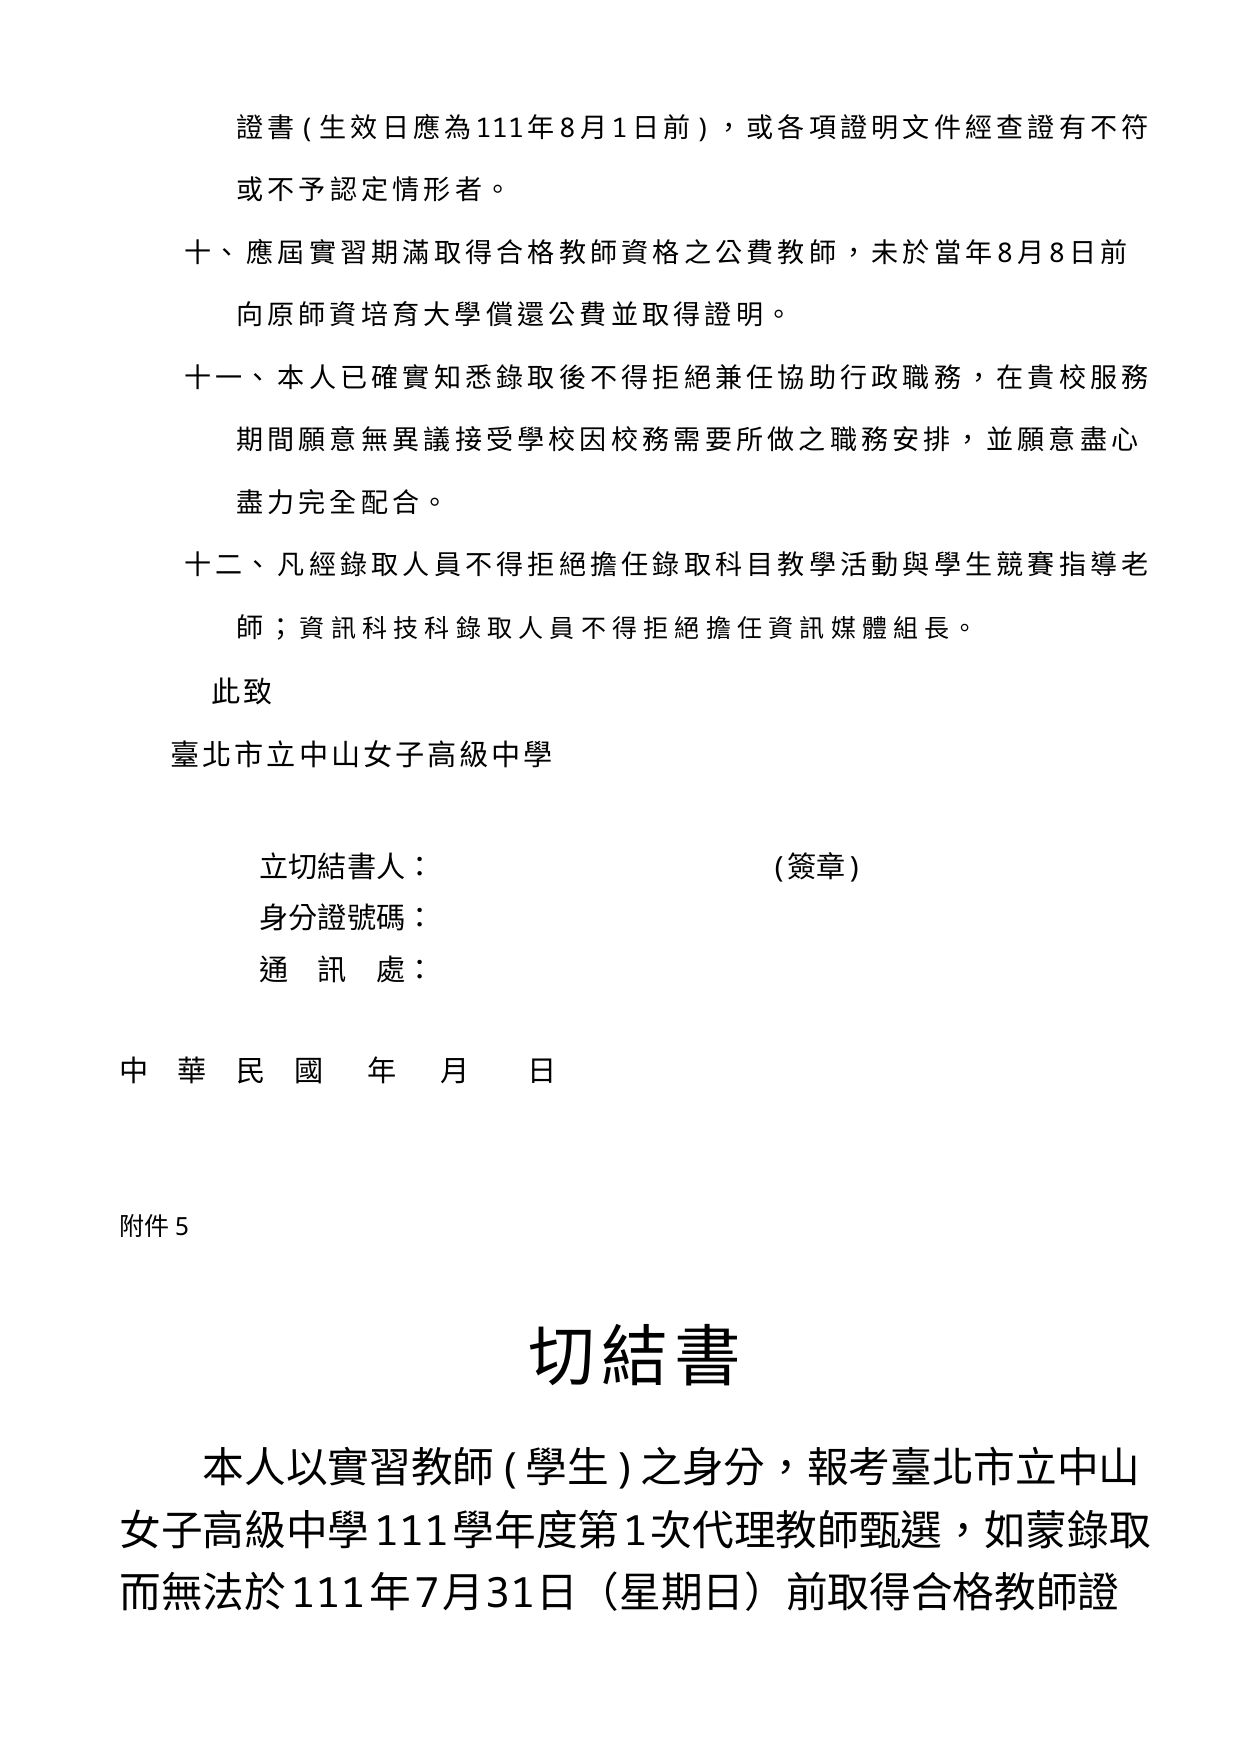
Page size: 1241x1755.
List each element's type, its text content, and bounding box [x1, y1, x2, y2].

text 十一、本人已確實知悉錄取後不得拒絕兼任協助行政職務，在貴校服務期間願意無異議接受學校因校務需要所做之職務安排，並願意盡心盡力完全配合。 [178, 334, 1151, 521]
text 切結書 [119, 1279, 1151, 1404]
text 立切結書人： (簽章) [119, 843, 1151, 886]
text 臺北市立中山女子高級中學 [130, 740, 1151, 771]
text 證書(生效日應為111年8月1日前)，或各項證明文件經查證有不符或不予認定情形者。 [178, 84, 1151, 209]
text 身分證號碼： [119, 895, 1151, 937]
text 此致 [130, 677, 1151, 709]
text 本人以實習教師(學生)之身分，報考臺北市立中山女子高級中學111學年度第1次代理教師甄選，如蒙錄取而無法於111年7月31日（星期日）前取得合格教師證 [119, 1423, 1151, 1611]
text 十二、凡經錄取人員不得拒絕擔任錄取科目教學活動與學生競賽指導老師；資訊科技科錄取人員不得拒絕擔任資訊媒體組長。 [178, 521, 1151, 646]
text 附件5 [119, 1206, 1151, 1242]
text 十、應屆實習期滿取得合格教師資格之公費教師，未於當年8月8日前向原師資培育大學償還公費並取得證明。 [178, 209, 1151, 334]
text 通 訊 處： [119, 947, 1151, 989]
text 中 華 民 國 年 月 日 [119, 1057, 1151, 1088]
